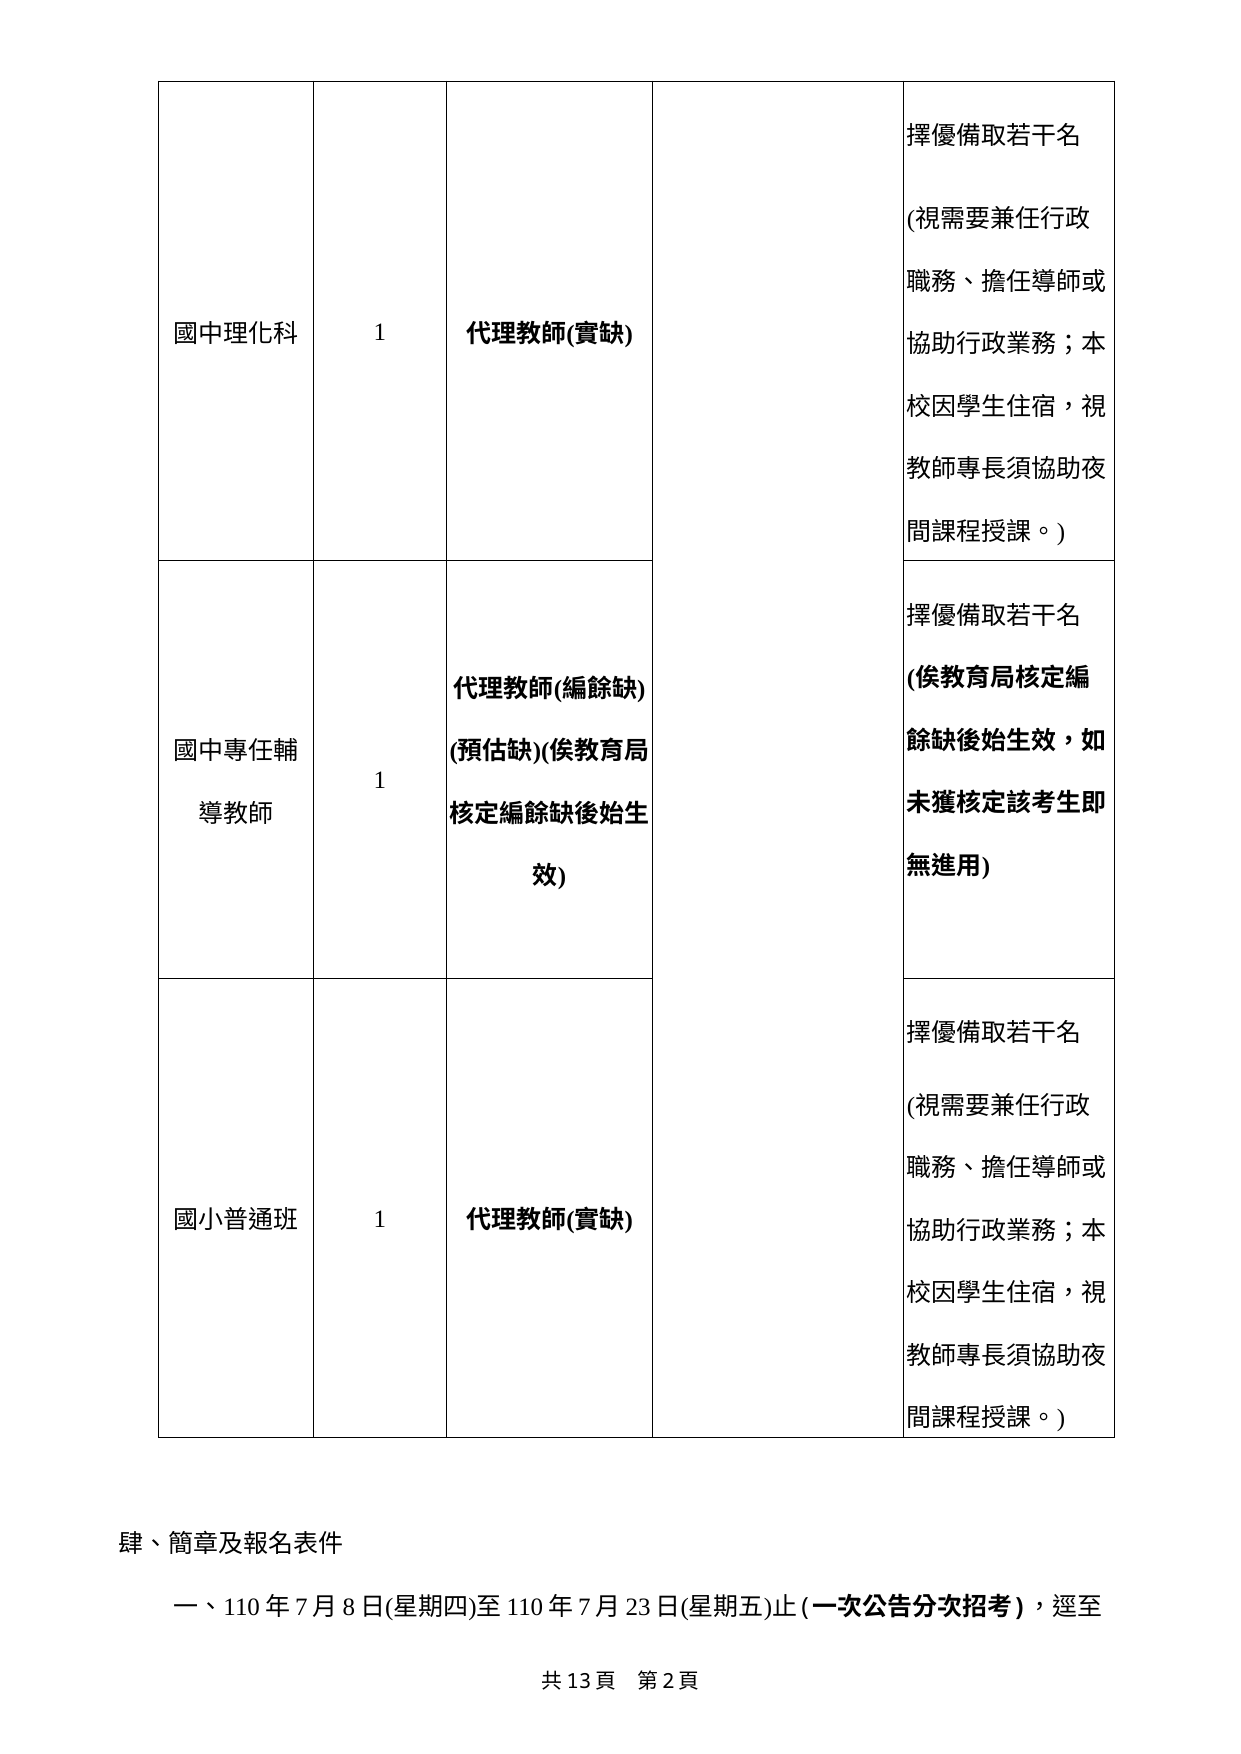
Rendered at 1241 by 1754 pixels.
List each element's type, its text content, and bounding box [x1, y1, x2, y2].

text 一、110年7月8日(星期四)至110年7月23日(星期五)止(一次公告分次招考)，逕至 [143, 1563, 1122, 1625]
table_cell 擇優備取若干名 (視需要兼任行政職務、擔任導師或協助行政業務；本校因學生住宿，視教師專長須協助夜間課程授課。) [904, 82, 1114, 560]
table_cell 1 [314, 561, 446, 978]
table_cell 國中理化科 [159, 82, 313, 560]
table_cell 國小普通班 [159, 979, 313, 1437]
text 肆、簡章及報名表件 [118, 1500, 1122, 1563]
table_cell 代理教師(編餘缺)(預估缺)(俟教育局核定編餘缺後始生效) [447, 561, 652, 978]
table_cell 擇優備取若干名 (視需要兼任行政職務、擔任導師或協助行政業務；本校因學生住宿，視教師專長須協助夜間課程授課。) [904, 979, 1114, 1437]
table_cell 1 [314, 979, 446, 1437]
table_cell [653, 82, 903, 1437]
table_cell 1 [314, 82, 446, 560]
table_cell 擇優備取若干名(俟教育局核定編餘缺後始生效，如未獲核定該考生即無進用) [904, 561, 1114, 978]
table_cell 代理教師(實缺) [447, 82, 652, 560]
table_cell 代理教師(實缺) [447, 979, 652, 1437]
table_cell 國中專任輔導教師 [159, 561, 313, 978]
